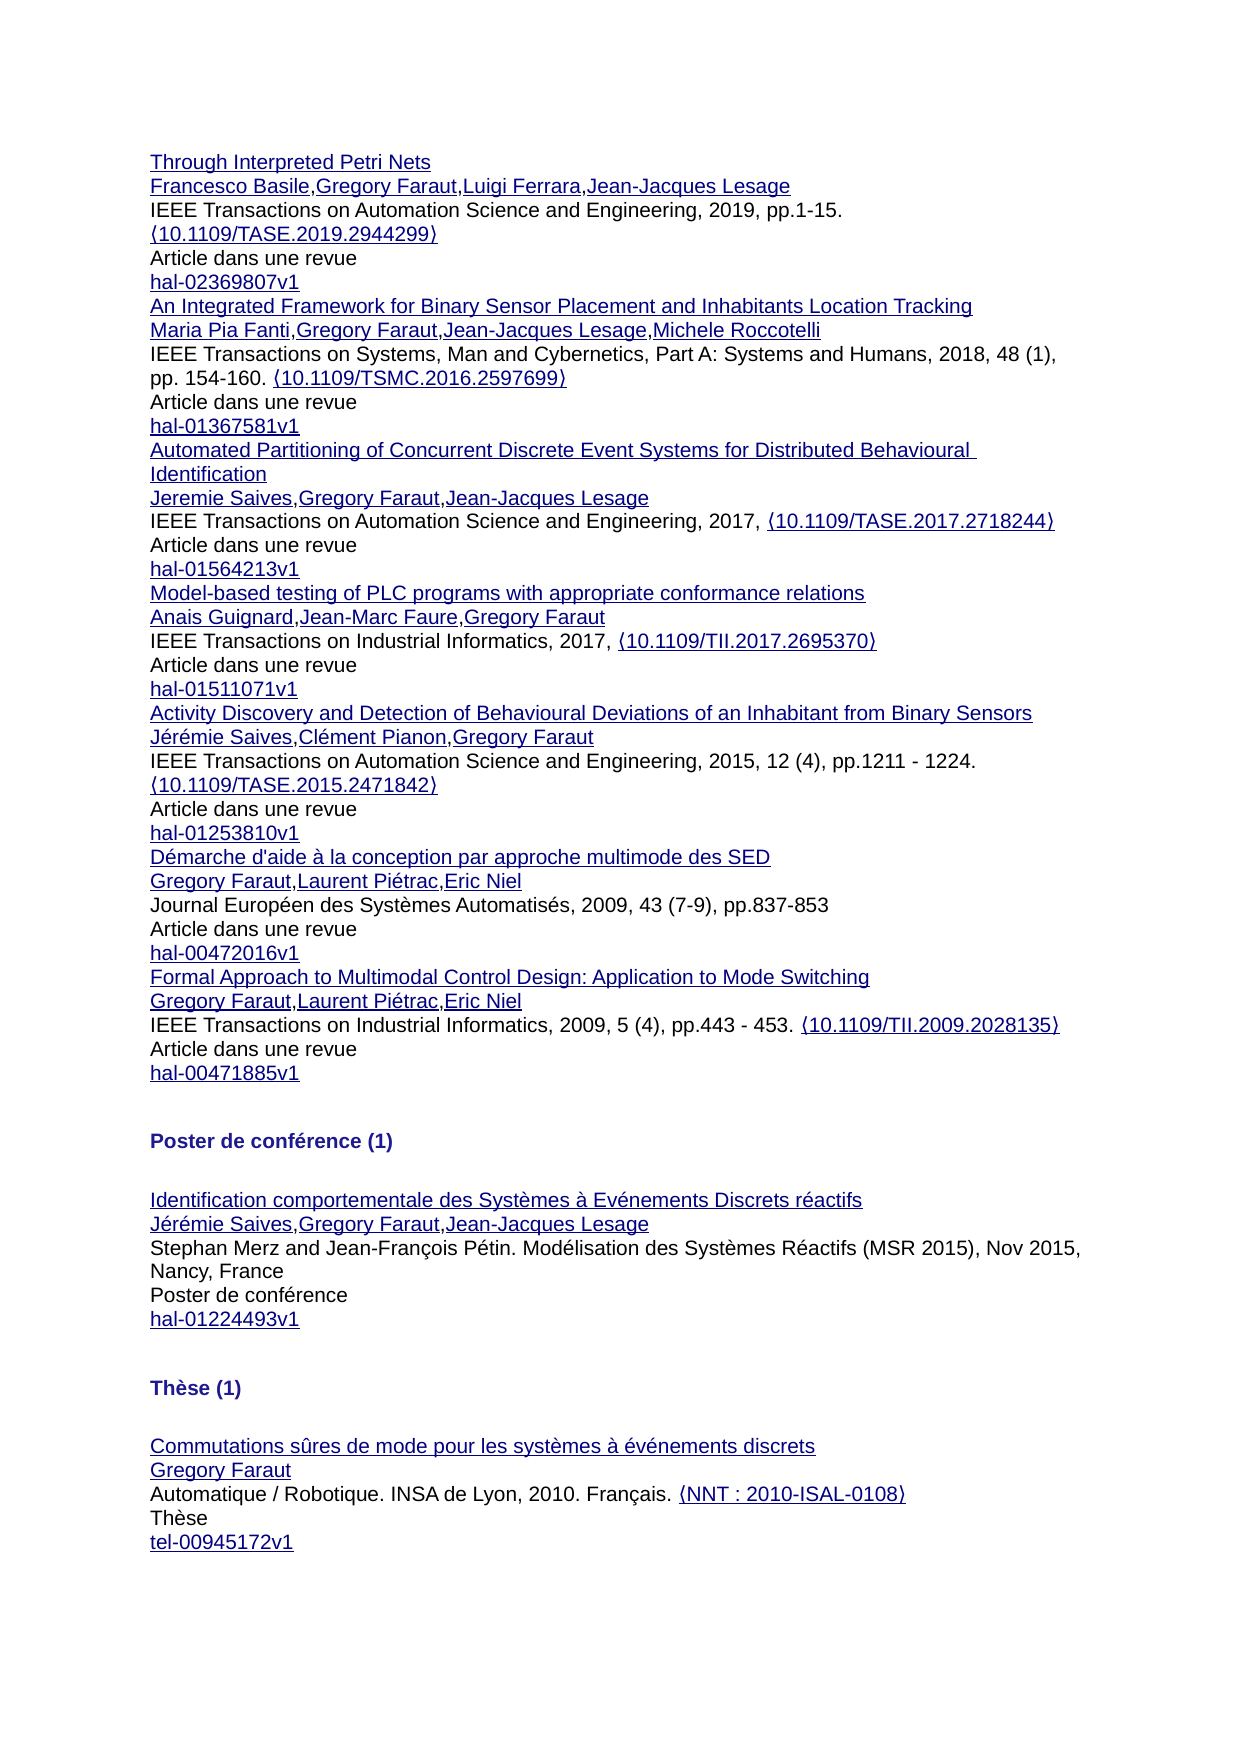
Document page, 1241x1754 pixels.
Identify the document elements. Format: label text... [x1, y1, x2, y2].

table_cell Activity Discovery and Detection of Behavioural Deviations of an Inhabitant from Binary Sensors Jérémie Saives,Clément Pianon,Gregory Faraut IEEE Transactions on Automation Science and Engineering, 2015, 12 (4), pp.1211 - 1224. ⟨10.1109/TASE.2015.2471842⟩ Article dans une revue hal-01253810v1 [150, 701, 1090, 845]
table_cell Automated Partitioning of Concurrent Discrete Event Systems for Distributed Behavioural Identification Jeremie Saives,Gregory Faraut,Jean-Jacques Lesage IEEE Transactions on Automation Science and Engineering, 2017, ⟨10.1109/TASE.2017.2718244⟩ Article dans une revue hal-01564213v1 [150, 438, 1090, 581]
table_cell Démarche d'aide à la conception par approche multimode des SED Gregory Faraut,Laurent Piétrac,Eric Niel Journal Européen des Systèmes Automatisés, 2009, 43 (7-9), pp.837-853 Article dans une revue hal-00472016v1 [150, 845, 1090, 964]
table_cell Model-based testing of PLC programs with appropriate conformance relations Anais Guignard,Jean-Marc Faure,Gregory Faraut IEEE Transactions on Industrial Informatics, 2017, ⟨10.1109/TII.2017.2695370⟩ Article dans une revue hal-01511071v1 [150, 581, 1090, 701]
table_cell Formal Approach to Multimodal Control Design: Application to Mode Switching Gregory Faraut,Laurent Piétrac,Eric Niel IEEE Transactions on Industrial Informatics, 2009, 5 (4), pp.443 - 453. ⟨10.1109/TII.2009.2028135⟩ Article dans une revue hal-00471885v1 [150, 965, 1090, 1084]
table_header Commutations sûres de mode pour les systèmes à événements discrets Gregory Faraut Automatique / Robotique. INSA de Lyon, 2010. Français. ⟨NNT : 2010-ISAL-0108⟩ Thèse tel-00945172v1 [150, 1434, 1090, 1554]
table_cell An Optimization-Based Approach to Discover the Unobservable Behavior of a Discrete-Event System Through Interpreted Petri Nets Francesco Basile,Gregory Faraut,Luigi Ferrara,Jean-Jacques Lesage IEEE Transactions on Automation Science and Engineering, 2019, pp.1-15. ⟨10.1109/TASE.2019.2944299⟩ Article dans une revue hal-02369807v1 [150, 150, 1090, 294]
table_cell An Integrated Framework for Binary Sensor Placement and Inhabitants Location Tracking Maria Pia Fanti,Gregory Faraut,Jean-Jacques Lesage,Michele Roccotelli IEEE Transactions on Systems, Man and Cybernetics, Part A: Systems and Humans, 2018, 48 (1), pp. 154-160. ⟨10.1109/TSMC.2016.2597699⟩ Article dans une revue hal-01367581v1 [150, 294, 1090, 437]
subtitle Poster de conférence (1) [150, 1129, 1090, 1153]
table_header Identification comportementale des Systèmes à Evénements Discrets réactifs Jérémie Saives,Gregory Faraut,Jean-Jacques Lesage Stephan Merz and Jean-François Pétin. Modélisation des Systèmes Réactifs (MSR 2015), Nov 2015, Nancy, France Poster de conférence hal-01224493v1 [150, 1188, 1090, 1331]
subtitle Thèse (1) [150, 1376, 1090, 1400]
